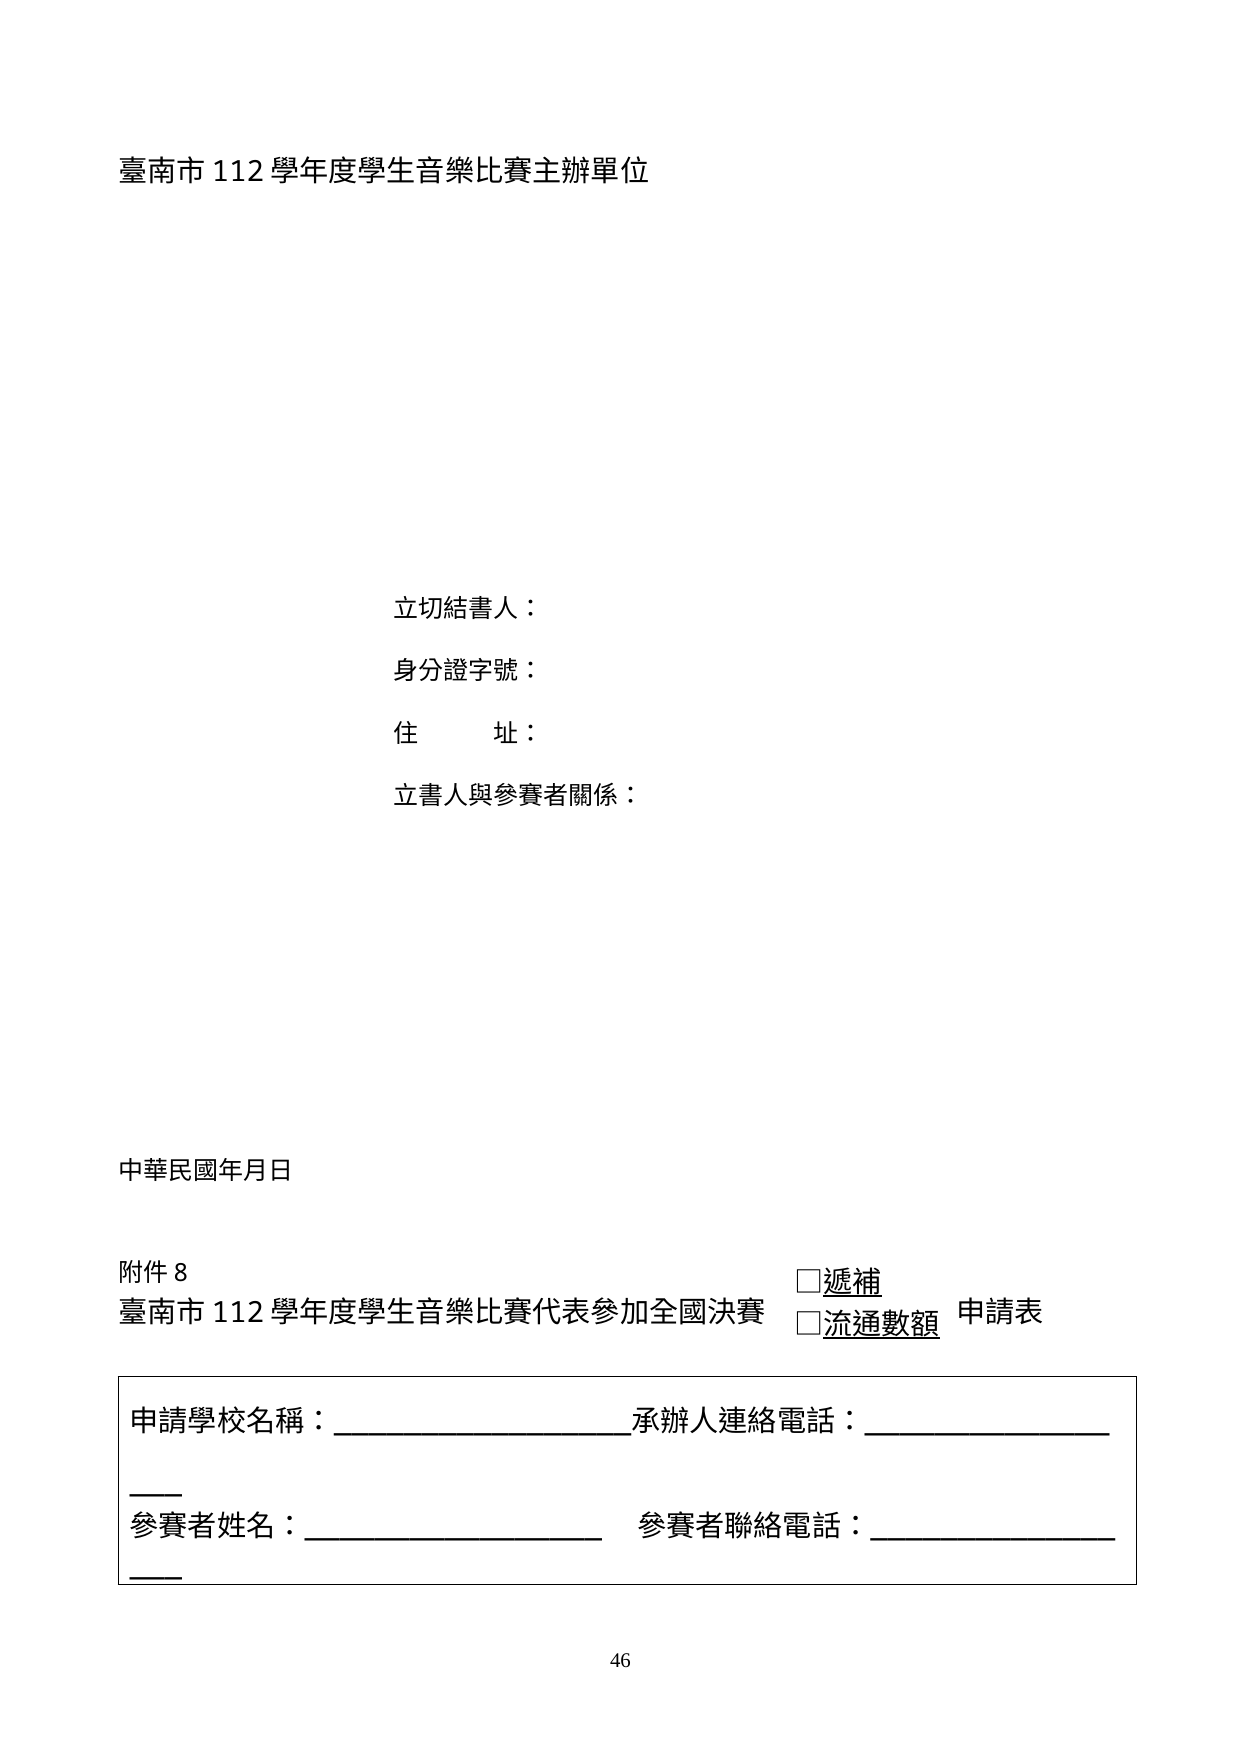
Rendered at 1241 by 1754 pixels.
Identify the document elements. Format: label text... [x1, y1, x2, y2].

text 申請表 [956, 1288, 1122, 1331]
text □遞補 [794, 1259, 941, 1301]
text 身分證字號： [118, 627, 1122, 689]
text 附件8 [118, 1252, 1122, 1352]
text 立書人與參賽者關係： [118, 752, 1122, 814]
text 臺南市112學年度學生音樂比賽主辦單位 [118, 127, 1122, 189]
table_header 申請學校名稱：_________________承辦人連絡電話：_________________ 參賽者姓名：_________________ 參賽者聯絡電話：_________________ [119, 1377, 1136, 1584]
text □流通數額 [794, 1301, 941, 1343]
text 臺南市112學年度學生音樂比賽代表參加全國決賽 [118, 1288, 779, 1331]
text 住 址： [118, 689, 1122, 752]
text 中華民國年月日 [118, 1127, 1122, 1189]
text 立切結書人： [118, 564, 1122, 627]
